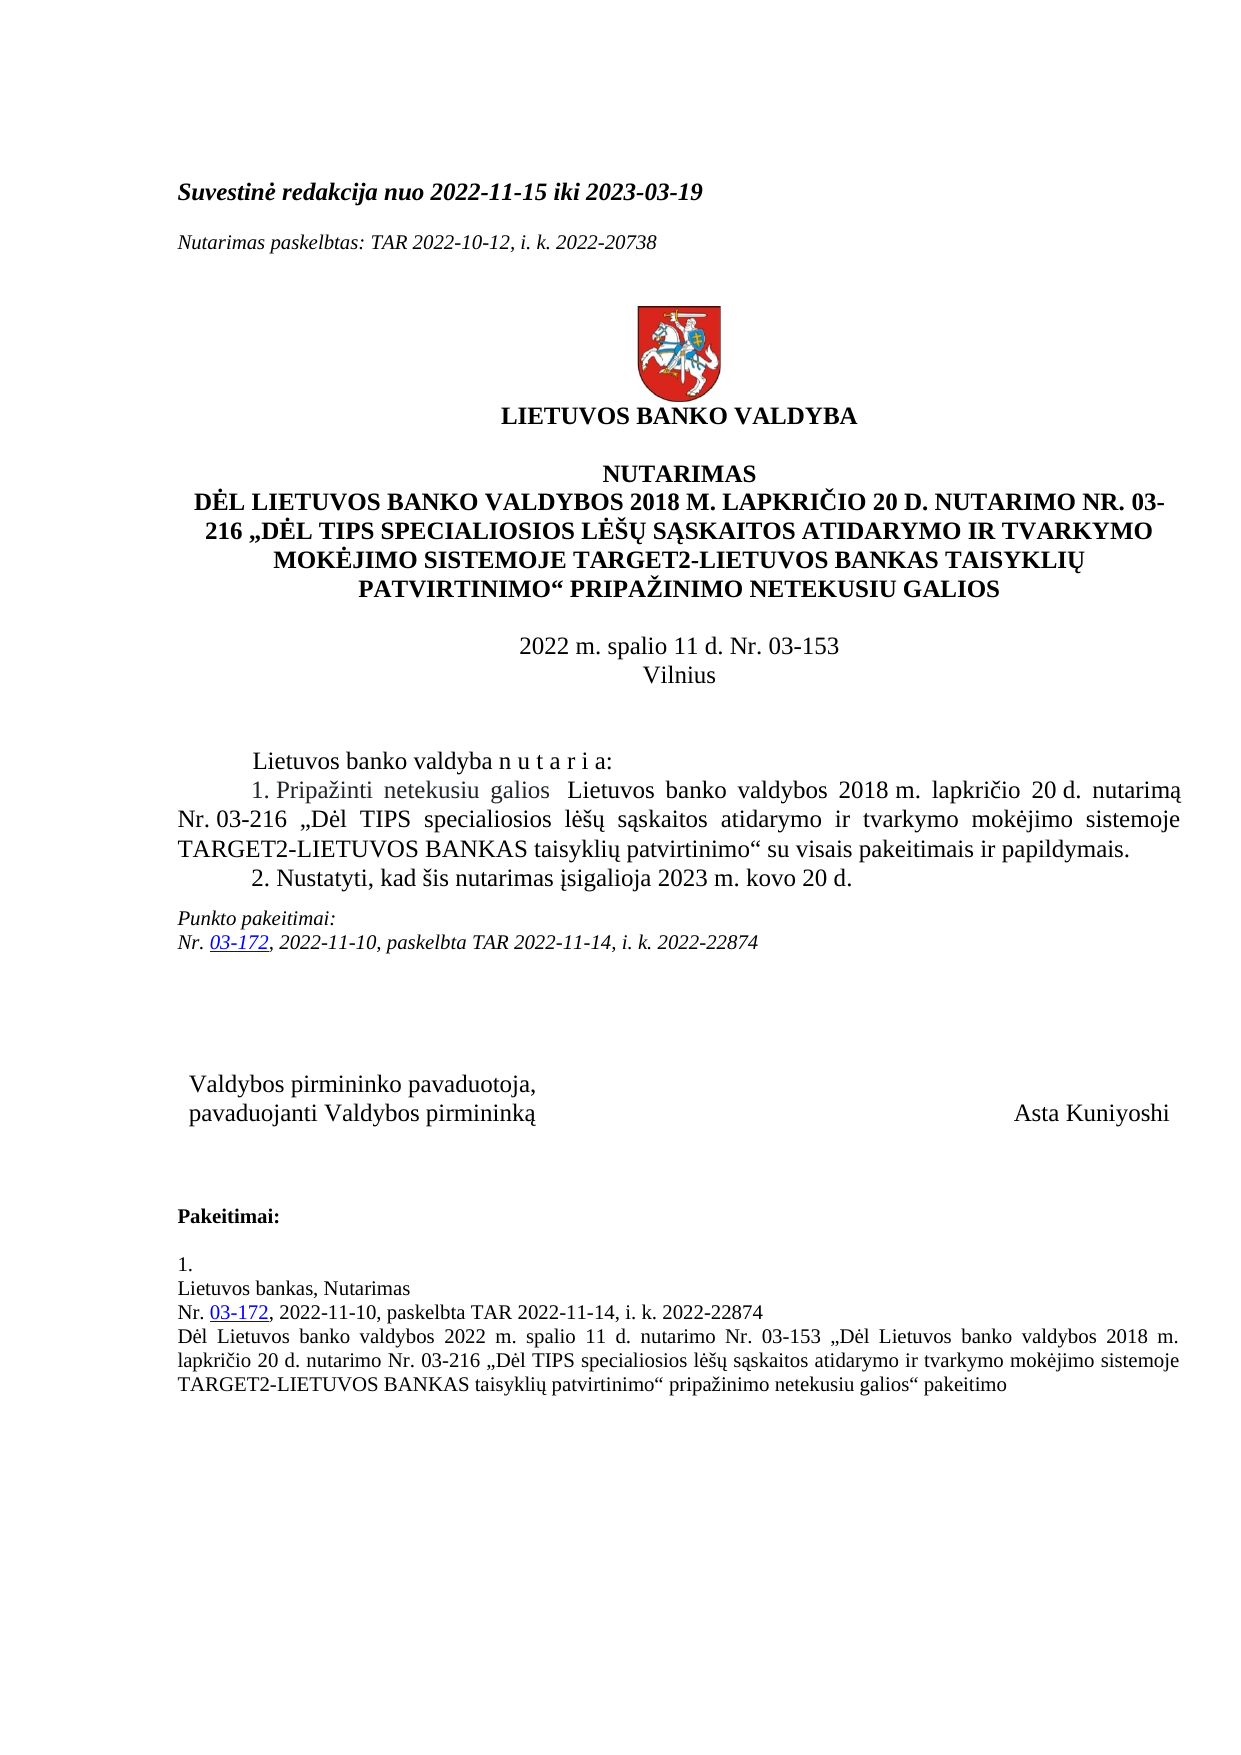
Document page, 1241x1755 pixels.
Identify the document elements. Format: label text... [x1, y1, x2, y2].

text Punkto pakeitimai: [177, 906, 1181, 930]
text Nutarimas paskelbtas: TAR 2022-10-12, i. k. 2022-20738 [177, 230, 1181, 254]
text Vilnius [177, 660, 1181, 689]
text NUTARIMAS [177, 459, 1181, 487]
text LIETUVOS BANKO VALDYBA [177, 401, 1181, 430]
text Pakeitimai: [177, 1203, 1181, 1228]
text Nr. 03-172, 2022-11-10, paskelbta TAR 2022-11-14, i. k. 2022-22874 [177, 930, 1181, 954]
subtitle Valdybos pirmininko pavaduotoja, [188, 1069, 1181, 1098]
text 2. Nustatyti, kad šis nutarimas įsigalioja 2023 m. kovo 20 d. [177, 863, 1181, 892]
text DĖL LIETUVOS BANKO VALDYBOS 2018 M. LAPKRIČIO 20 D. NUTARIMO NR. 03-216 „DĖL TIPS SPECIALIOSIOS LĖŠŲ SĄSKAITOS ATIDARYMO IR TVARKYMO MOKĖJIMO SISTEMOJE TARGET2-LIETUVOS BANKAS TAISYKLIŲ PATVIRTINIMO“ PRIPAŽINIMO NETEKUSIU GALIOS [177, 487, 1181, 602]
text Lietuvos bankas, Nutarimas [177, 1276, 1181, 1300]
text Nr. 03-172, 2022-11-10, paskelbta TAR 2022-11-14, i. k. 2022-22874 [177, 1300, 1181, 1324]
text 1. [177, 1252, 1181, 1276]
text 1. Pripažinti netekusiu galios Lietuvos banko valdybos 2018 m. lapkričio 20 d. nutarimą Nr. 03-216 „Dėl TIPS specialiosios lėšų sąskaitos atidarymo ir tvarkymo mokėjimo sistemoje TARGET2-LIETUVOS BANKAS taisyklių patvirtinimo“ su visais pakeitimais ir papildymais. [177, 775, 1181, 863]
text Suvestinė redakcija nuo 2022-11-15 iki 2023-03-19 [177, 177, 1181, 206]
text Lietuvos banko valdyba n u t a r i a: [177, 746, 1181, 775]
subtitle pavaduojanti Valdybos pirmininką Asta Kuniyoshi [188, 1098, 1181, 1127]
text 2022 m. spalio 11 d. Nr. 03-153 [177, 631, 1181, 660]
text Dėl Lietuvos banko valdybos 2022 m. spalio 11 d. nutarimo Nr. 03-153 „Dėl Lietuvos banko valdybos 2018 m. lapkričio 20 d. nutarimo Nr. 03-216 „Dėl TIPS specialiosios lėšų sąskaitos atidarymo ir tvarkymo mokėjimo sistemoje TARGET2-LIETUVOS BANKAS taisyklių patvirtinimo“ pripažinimo netekusiu galios“ pakeitimo [177, 1324, 1181, 1396]
